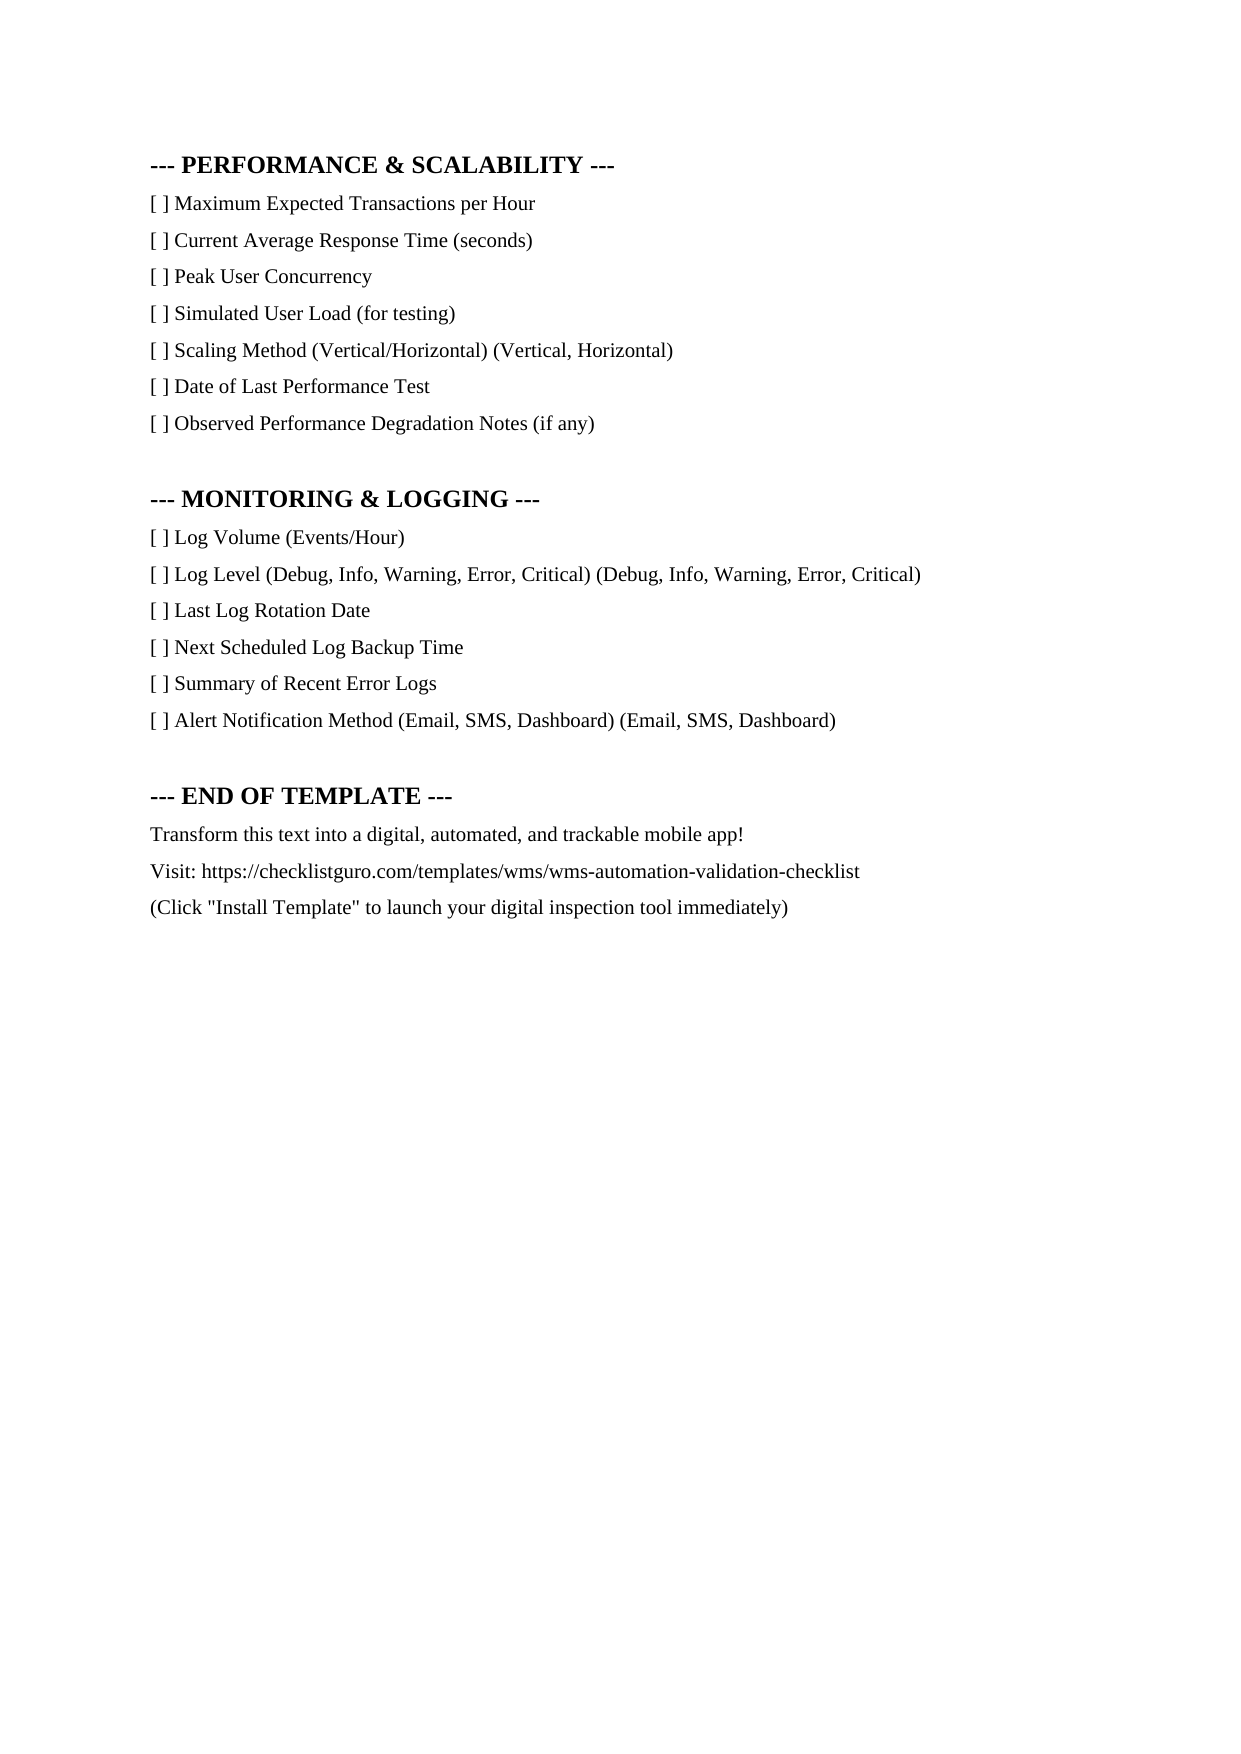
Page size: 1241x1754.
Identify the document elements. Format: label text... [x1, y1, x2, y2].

text [ ] Summary of Recent Error Logs [150, 671, 1090, 695]
text [ ] Alert Notification Method (Email, SMS, Dashboard) (Email, SMS, Dashboard) [150, 708, 1090, 732]
text [ ] Log Level (Debug, Info, Warning, Error, Critical) (Debug, Info, Warning, Error, Critical) [150, 562, 1090, 586]
text [ ] Next Scheduled Log Backup Time [150, 635, 1090, 659]
text [ ] Last Log Rotation Date [150, 598, 1090, 622]
text --- END OF TEMPLATE --- [150, 781, 1090, 810]
text [ ] Simulated User Load (for testing) [150, 301, 1090, 325]
text (Click "Install Template" to launch your digital inspection tool immediately) [150, 895, 1090, 919]
text [ ] Date of Last Performance Test [150, 374, 1090, 398]
text --- MONITORING & LOGGING --- [150, 484, 1090, 512]
text [ ] Peak User Concurrency [150, 264, 1090, 288]
text [ ] Observed Performance Degradation Notes (if any) [150, 411, 1090, 435]
text [ ] Maximum Expected Transactions per Hour [150, 191, 1090, 215]
text --- PERFORMANCE & SCALABILITY --- [150, 150, 1090, 179]
text [ ] Scaling Method (Vertical/Horizontal) (Vertical, Horizontal) [150, 337, 1090, 362]
text [ ] Log Volume (Events/Hour) [150, 525, 1090, 549]
text Transform this text into a digital, automated, and trackable mobile app! [150, 822, 1090, 846]
text [ ] Current Average Response Time (seconds) [150, 228, 1090, 252]
text Visit: https://checklistguro.com/templates/wms/wms-automation-validation-checklist [150, 859, 1090, 883]
